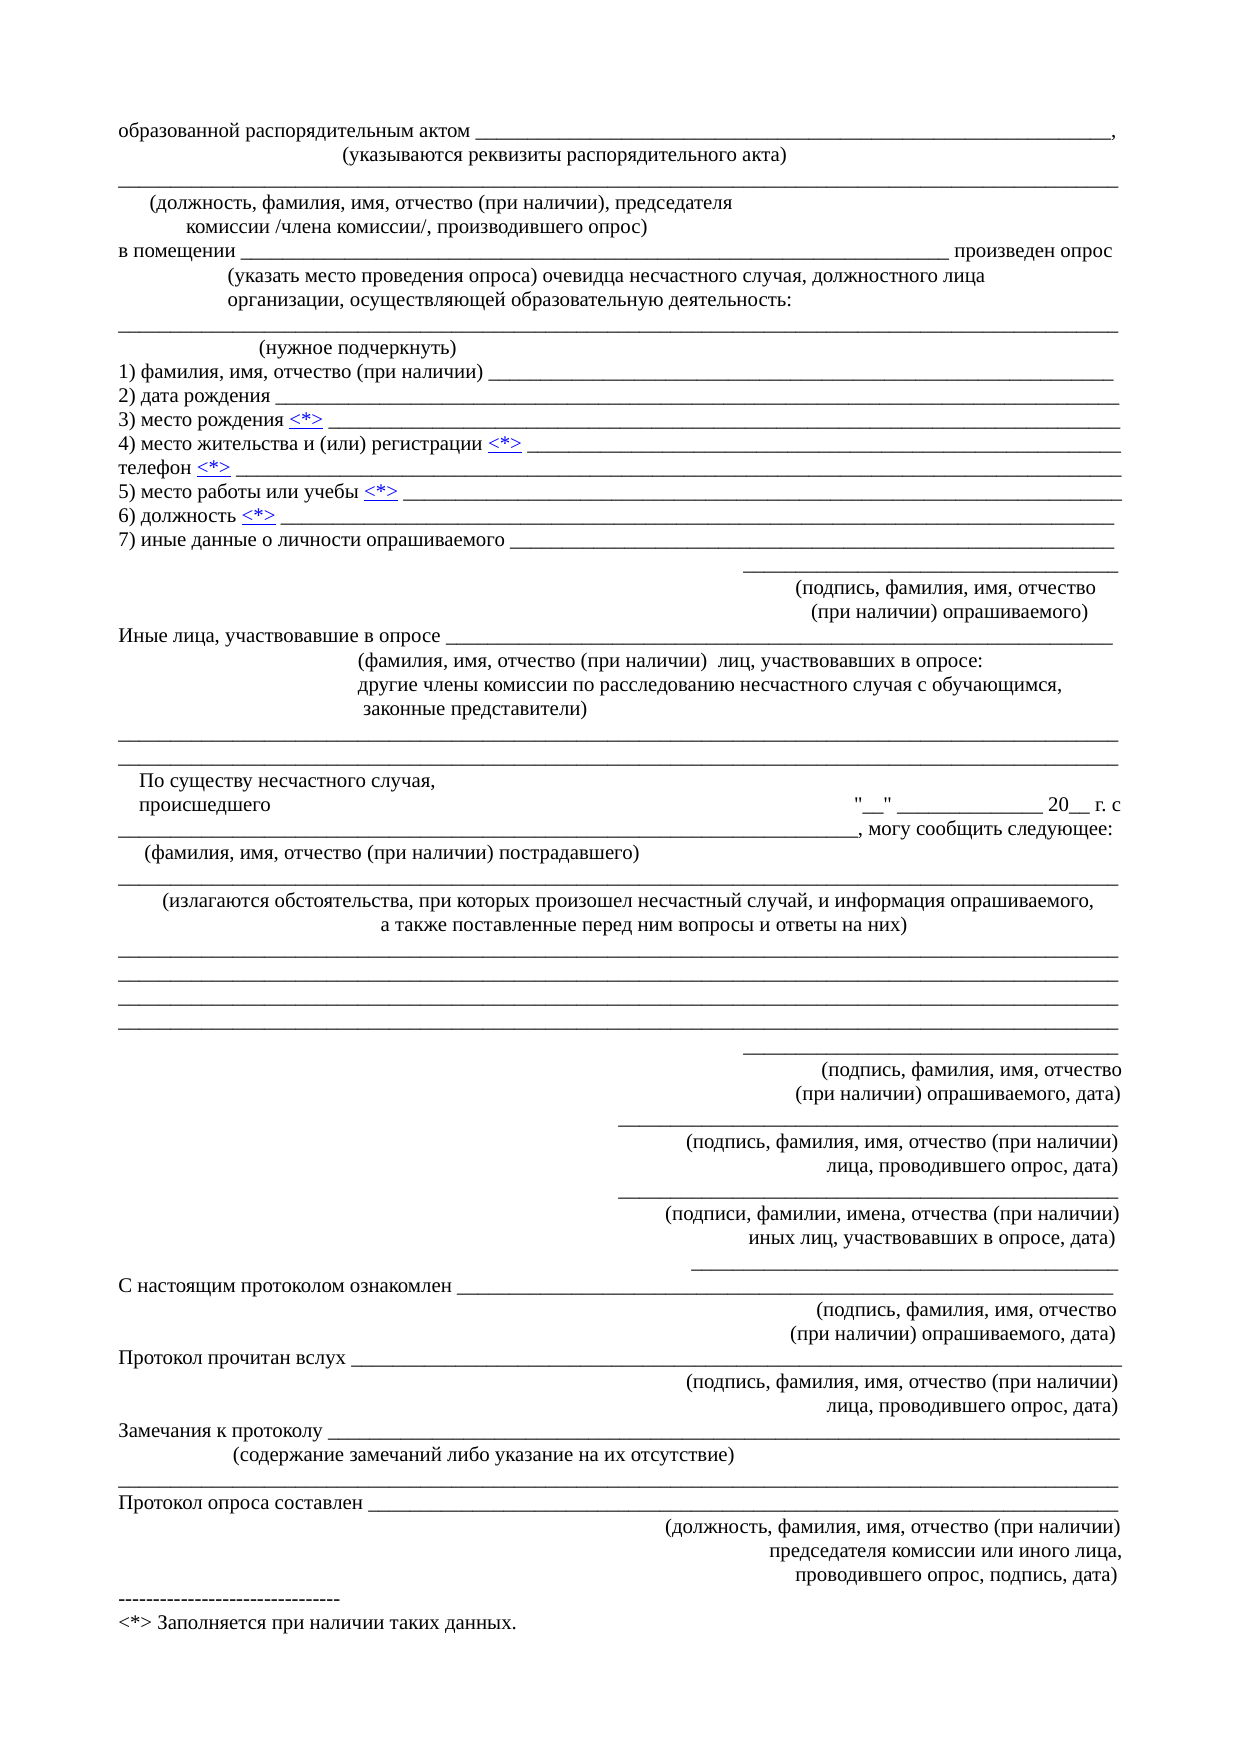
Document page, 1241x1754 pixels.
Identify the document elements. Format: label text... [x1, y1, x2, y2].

text Иные лица, участвовавшие в опросе ________________________________________________________________ [118, 623, 1123, 647]
text (при наличии) опрашиваемого, дата) [118, 1321, 1123, 1345]
text (фамилия, имя, отчество (при наличии) пострадавшего) [118, 840, 1123, 864]
text иных лиц, участвовавших в опросе, дата) [118, 1225, 1123, 1249]
text ________________________________________________ [118, 1105, 1123, 1129]
text (указываются реквизиты распорядительного акта) [118, 142, 1123, 166]
text (подпись, фамилия, имя, отчество (при наличии) [118, 1129, 1123, 1153]
text (при наличии) опрашиваемого) [118, 599, 1123, 623]
text ________________________________________________________________________________________________ [118, 166, 1123, 190]
text _________________________________________ [118, 1249, 1123, 1273]
text (при наличии) опрашиваемого, дата) [118, 1081, 1123, 1105]
text в помещении ____________________________________________________________________ произведен опрос [118, 238, 1123, 262]
text ________________________________________________________________________________________________ ________________________________________________________________________________________________ [118, 936, 1123, 984]
text (подпись, фамилия, имя, отчество [118, 575, 1123, 599]
text другие члены комиссии по расследованию несчастного случая с обучающимся, [118, 672, 1123, 696]
text (должность, фамилия, имя, отчество (при наличии), председателя [118, 190, 1123, 214]
text 5) место работы или учебы <*> _____________________________________________________________________ [118, 479, 1123, 503]
text (содержание замечаний либо указание на их отсутствие) [118, 1442, 1123, 1466]
text организации, осуществляющей образовательную деятельность: [118, 287, 1123, 311]
text (должность, фамилия, имя, отчество (при наличии) [118, 1514, 1123, 1538]
text ________________________________________________________________________________________________ [118, 744, 1123, 768]
text 4) место жительства и (или) регистрации <*> _________________________________________________________ [118, 431, 1123, 455]
text ________________________________________________________________________________________________ [118, 1008, 1123, 1032]
text Замечания к протоколу ____________________________________________________________________________ [118, 1417, 1123, 1442]
text Протокол опроса составлен ________________________________________________________________________ [118, 1490, 1123, 1514]
text 1) фамилия, имя, отчество (при наличии) ____________________________________________________________ [118, 359, 1123, 383]
text ____________________________________ [118, 551, 1123, 575]
text (подписи, фамилии, имена, отчества (при наличии) [118, 1201, 1123, 1225]
text 7) иные данные о личности опрашиваемого __________________________________________________________ [118, 527, 1123, 551]
text ________________________________________________________________________________________________ [118, 720, 1123, 744]
text 2) дата рождения _________________________________________________________________________________ [118, 383, 1123, 407]
text ________________________________________________________________________________________________ [118, 984, 1123, 1008]
text лица, проводившего опрос, дата) [118, 1393, 1123, 1417]
text происшедшего "__" ______________ 20__ г. с [118, 792, 1123, 816]
text 6) должность <*> ________________________________________________________________________________ [118, 503, 1123, 527]
text С настоящим протоколом ознакомлен _______________________________________________________________ [118, 1273, 1123, 1297]
text ________________________________________________________________________________________________ [118, 864, 1123, 888]
text комиссии /члена комиссии/, производившего опрос) [118, 214, 1123, 238]
text законные представители) [118, 696, 1123, 720]
text проводившего опрос, подпись, дата) [118, 1562, 1123, 1586]
text ________________________________________________________________________________________________ [118, 311, 1123, 335]
text образованной распорядительным актом _____________________________________________________________, [118, 118, 1123, 142]
text ________________________________________________ [118, 1177, 1123, 1201]
text Протокол прочитан вслух __________________________________________________________________________ [118, 1345, 1123, 1369]
text (нужное подчеркнуть) [118, 335, 1123, 359]
text _______________________________________________________________________, могу сообщить следующее: [118, 816, 1123, 840]
text (подпись, фамилия, имя, отчество [118, 1057, 1123, 1081]
text ____________________________________ [118, 1032, 1123, 1057]
text <*> Заполняется при наличии таких данных. [118, 1610, 1123, 1634]
text а также поставленные перед ним вопросы и ответы на них) [118, 912, 1123, 936]
text ________________________________________________________________________________________________ [118, 1466, 1123, 1490]
text телефон <*> _____________________________________________________________________________________ [118, 455, 1123, 479]
text лица, проводившего опрос, дата) [118, 1153, 1123, 1177]
text (подпись, фамилия, имя, отчество [118, 1297, 1123, 1321]
text (подпись, фамилия, имя, отчество (при наличии) [118, 1369, 1123, 1393]
text (указать место проведения опроса) очевидца несчастного случая, должностного лица [118, 262, 1123, 287]
text По существу несчастного случая, [118, 768, 1123, 792]
text -------------------------------- [118, 1586, 1123, 1610]
text 3) место рождения <*> ____________________________________________________________________________ [118, 407, 1123, 431]
text (излагаются обстоятельства, при которых произошел несчастный случай, и информация опрашиваемого, [118, 888, 1123, 912]
text председателя комиссии или иного лица, [118, 1538, 1123, 1562]
text (фамилия, имя, отчество (при наличии) лиц, участвовавших в опросе: [118, 647, 1123, 672]
